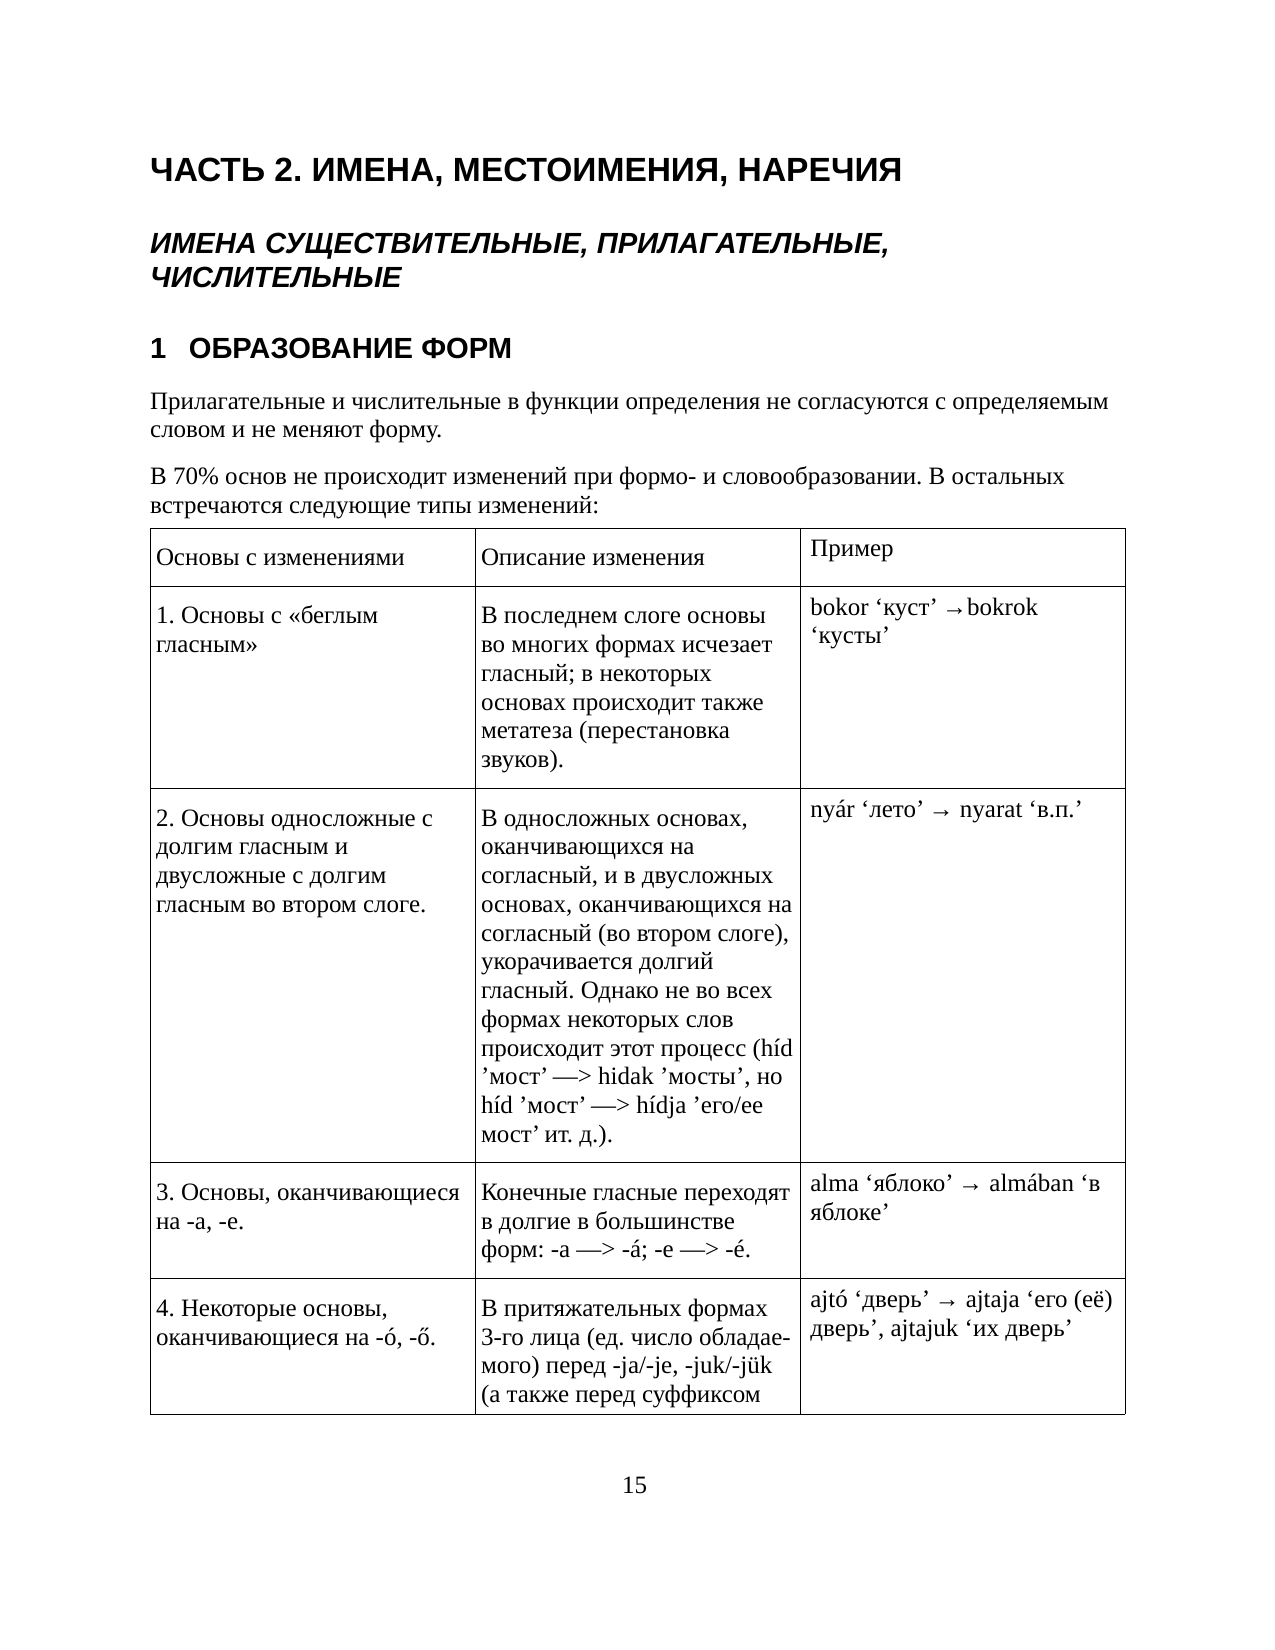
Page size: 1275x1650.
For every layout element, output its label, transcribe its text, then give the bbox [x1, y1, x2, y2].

table_header Основы с изменениями [151, 529, 475, 586]
table_cell 1. Основы с «беглым гласным» [151, 587, 475, 788]
table_header Пример [801, 529, 1125, 586]
text Прилагательные и числительные в функции определения не согласуются с определяемым словом и не меняют форму. [150, 386, 1125, 443]
table_cell В односложных основах, оканчивающихся на согласный, и в двусложных основах, оканчивающихся на согласный (во втором слоге), укорачивается долгий гласный. Однако не во всех формах некоторых слов происходит этот процесс (híd ’мост’ —> hidak ’мосты’, но híd ’мост’ —> hídja ’его/ее мост’ ит. д.). [476, 789, 800, 1162]
table_cell 3. Основы, оканчивающиеся на -а, -е. [151, 1163, 475, 1278]
table_cell В притяжательных формах 3-го лица (ед. число обладае-мого) перед -ja/-je, -juk/-jük (а также перед суффиксом [476, 1279, 800, 1413]
text В 70% основ не происходит изменений при формо- и словообразовании. В остальных встречаются следующие типы изменений: [150, 461, 1125, 519]
table_header Описание изменения [476, 529, 800, 586]
table_cell bokor ‘куст’ →bokrok ‘кусты’ [801, 587, 1125, 788]
table_cell 4. Некоторые основы, оканчивающиеся на -ó, -ő. [151, 1279, 475, 1413]
subtitle ИМЕНА СУЩЕСТВИТЕЛЬНЫЕ, ПРИЛАГАТЕЛЬНЫЕ, ЧИСЛИТЕЛЬНЫЕ [150, 226, 1125, 293]
table_cell 2. Основы односложные с долгим гласным и двусложные с долгим гласным во втором слоге. [151, 789, 475, 1162]
table_cell nyár ‘лето’ → nyarat ‘в.п.’ [801, 789, 1125, 1162]
table_cell ajtó ‘дверь’ → ajtaja ‘его (её) дверь’, ajtajuk ‘их дверь’ [801, 1279, 1125, 1413]
subtitle ОБРАЗОВАНИЕ ФОРМ [150, 331, 1125, 364]
table_cell Конечные гласные переходят в долгие в большинстве форм: -а —> -á; -е —> -é. [476, 1163, 800, 1278]
table_cell В последнем слоге основы во многих формах исчезает гласный; в некоторых основах происходит также метатеза (перестановка звуков). [476, 587, 800, 788]
table_cell alma ‘яблоко’ → almában ‘в яблоке’ [801, 1163, 1125, 1278]
subtitle ЧАСТЬ 2. ИМЕНА, МЕСТОИМЕНИЯ, НАРЕЧИЯ [150, 150, 1125, 189]
